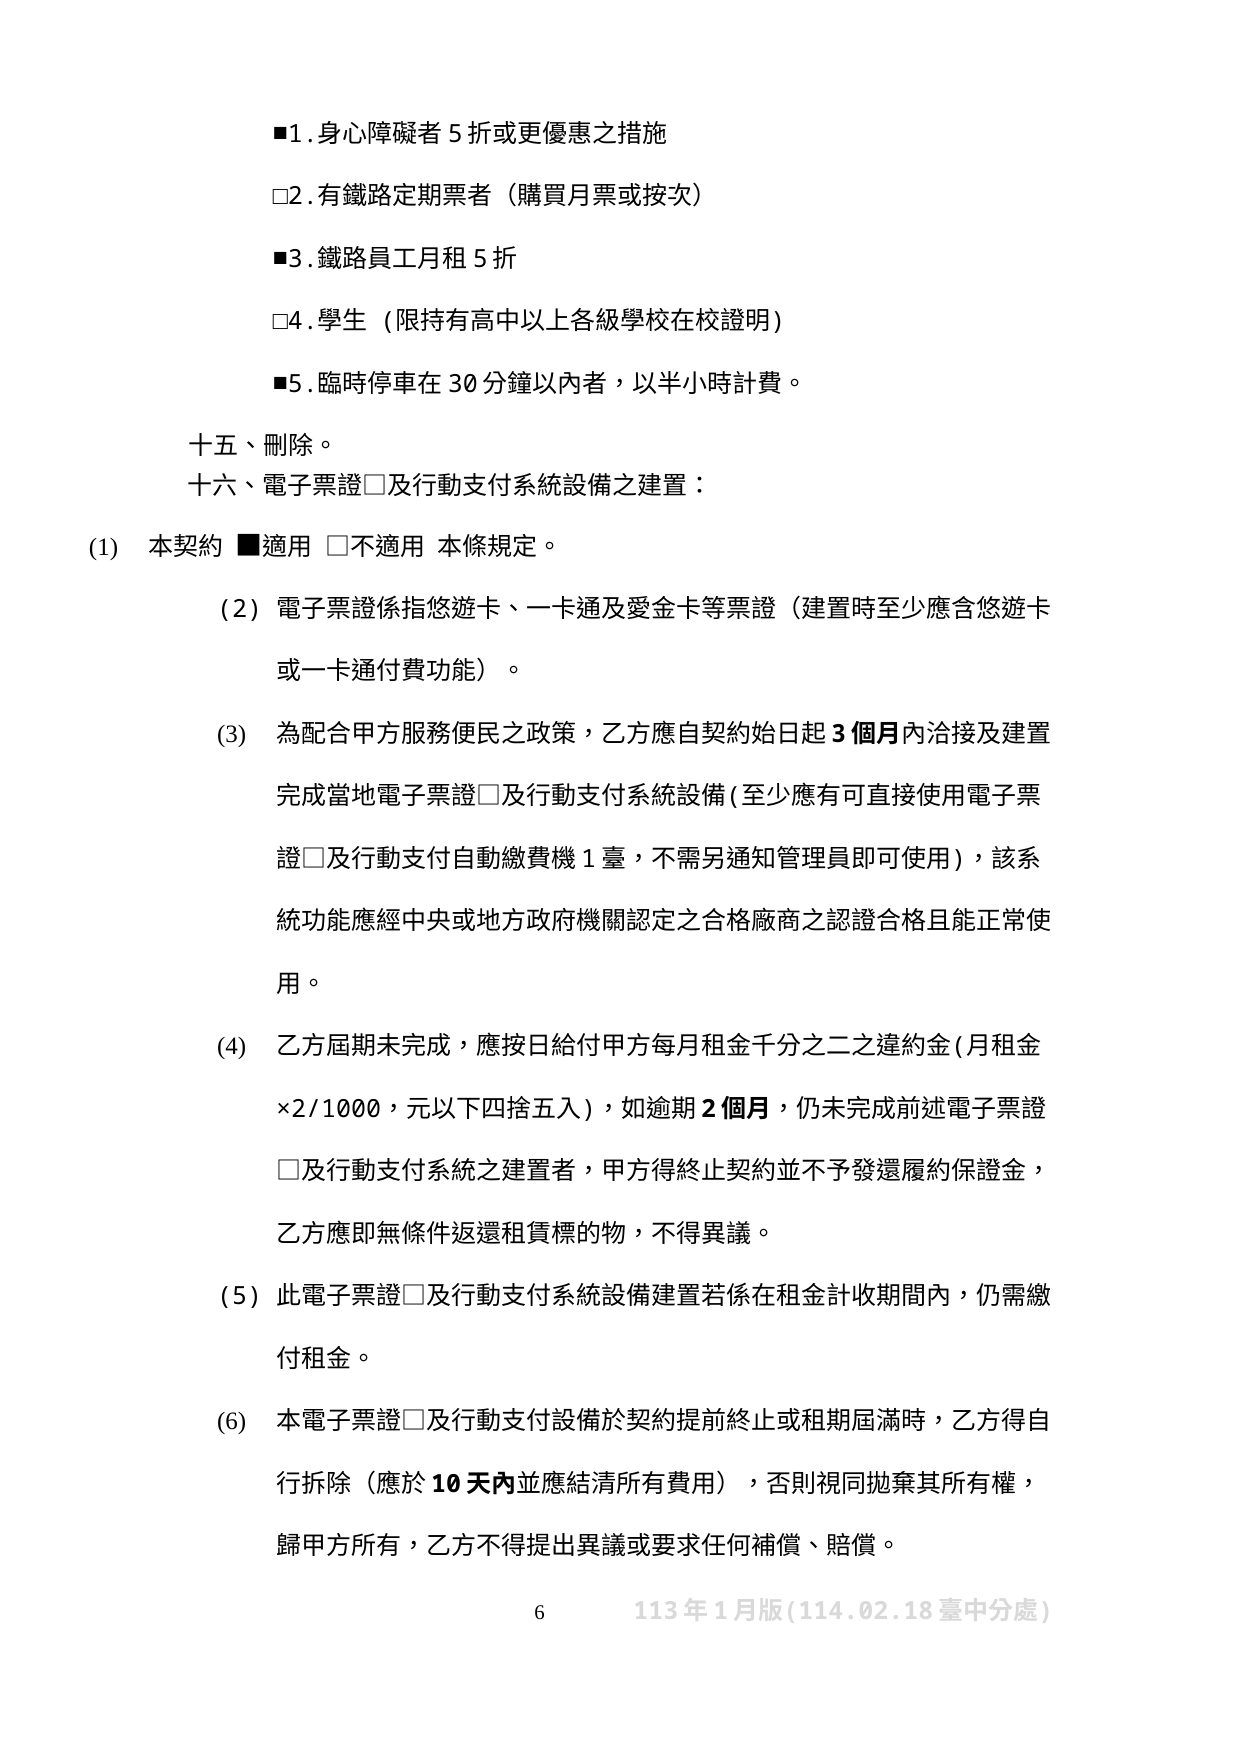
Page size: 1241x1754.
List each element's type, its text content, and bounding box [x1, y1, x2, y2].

list 本契約 ■適用 □不適用 本條規定。 [89, 502, 1053, 564]
list 乙方屆期未完成，應按日給付甲方每月租金千分之二之違約金(月租金×2/1000，元以下四捨五入)，如逾期2個月，仍未完成前述電子票證□及行動支付系統之建置者，甲方得終止契約並不予發還履約保證金，乙方應即無條件返還租賃標的物，不得異議。 [217, 1002, 1053, 1252]
text □4.學生 (限持有高中以上各級學校在校證明) [273, 277, 1053, 339]
text ■3.鐵路員工月租5折 [273, 214, 1053, 277]
text ■5.臨時停車在30分鐘以內者，以半小時計費。 [273, 339, 1053, 402]
list 電子票證係指悠遊卡、一卡通及愛金卡等票證（建置時至少應含悠遊卡或一卡通付費功能）。 [217, 564, 1053, 689]
text ■1.身心障礙者5折或更優惠之措施 [273, 89, 1053, 152]
text 十六、電子票證□及行動支付系統設備之建置： [187, 464, 1047, 502]
text □2.有鐵路定期票者（購買月票或按次） [273, 152, 1053, 214]
list 此電子票證□及行動支付系統設備建置若係在租金計收期間內，仍需繳付租金。 [217, 1252, 1053, 1377]
text 十五、刪除。 [188, 402, 1053, 464]
list 本電子票證□及行動支付設備於契約提前終止或租期屆滿時，乙方得自行拆除（應於10天內並應結清所有費用），否則視同拋棄其所有權，歸甲方所有，乙方不得提出異議或要求任何補償、賠償。 [217, 1377, 1053, 1564]
list 為配合甲方服務便民之政策，乙方應自契約始日起3個月內洽接及建置完成當地電子票證□及行動支付系統設備(至少應有可直接使用電子票證□及行動支付自動繳費機1臺，不需另通知管理員即可使用)，該系統功能應經中央或地方政府機關認定之合格廠商之認證合格且能正常使用。 [217, 689, 1053, 1002]
